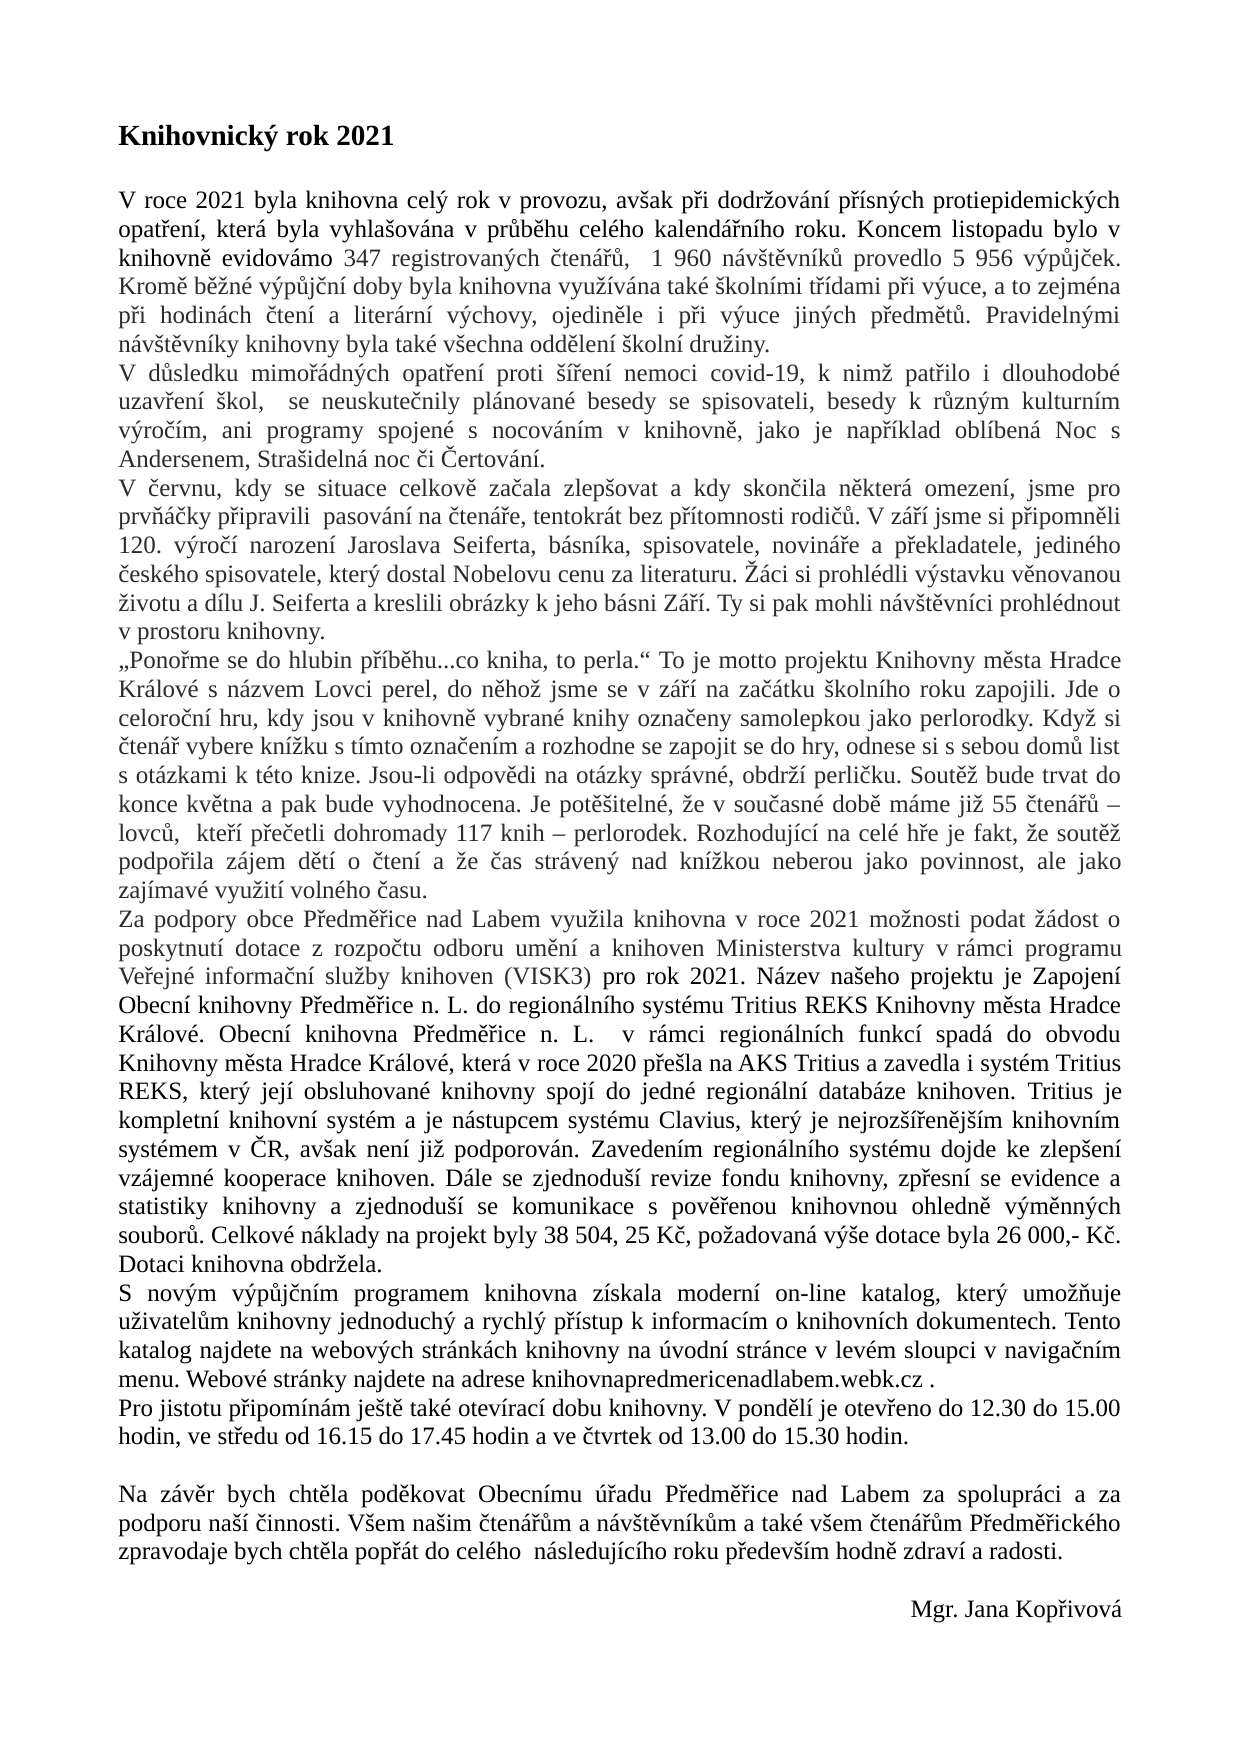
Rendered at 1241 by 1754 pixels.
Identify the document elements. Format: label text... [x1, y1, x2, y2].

text Mgr. Jana Kopřivová [118, 1594, 1122, 1623]
text V důsledku mimořádných opatření proti šíření nemoci covid-19, k nimž patřilo i dlouhodobé uzavření škol, se neuskutečnily plánované besedy se spisovateli, besedy k různým kulturním výročím, ani programy spojené s nocováním v knihovně, jako je například oblíbená Noc s Andersenem, Strašidelná noc či Čertování. [118, 358, 1122, 473]
text S novým výpůjčním programem knihovna získala moderní on-line katalog, který umožňuje uživatelům knihovny jednoduchý a rychlý přístup k informacím o knihovních dokumentech. Tento katalog najdete na webových stránkách knihovny na úvodní stránce v levém sloupci v navigačním menu. Webové stránky najdete na adrese knihovnapredmericenadlabem.webk.cz . [118, 1278, 1122, 1393]
text V roce 2021 byla knihovna celý rok v provozu, avšak při dodržování přísných protiepidemických opatření, která byla vyhlašována v průběhu celého kalendářního roku. Koncem listopadu bylo v knihovně evidovámo 347 registrovaných čtenářů, 1 960 návštěvníků provedlo 5 956 výpůjček. Kromě běžné výpůjční doby byla knihovna využívána také školními třídami při výuce, a to zejména při hodinách čtení a literární výchovy, ojediněle i při výuce jiných předmětů. Pravidelnými návštěvníky knihovny byla také všechna oddělení školní družiny. [118, 185, 1122, 358]
text Pro jistotu připomínám ještě také otevírací dobu knihovny. V pondělí je otevřeno do 12.30 do 15.00 hodin, ve středu od 16.15 do 17.45 hodin a ve čtvrtek od 13.00 do 15.30 hodin. [118, 1393, 1122, 1450]
text Za podpory obce Předměřice nad Labem využila knihovna v roce 2021 možnosti podat žádost o poskytnutí dotace z rozpočtu odboru umění a knihoven Ministerstva kultury v rámci programu Veřejné informační služby knihoven (VISK3) pro rok 2021. Název našeho projektu je Zapojení Obecní knihovny Předměřice n. L. do regionálního systému Tritius REKS Knihovny města Hradce Králové. Obecní knihovna Předměřice n. L. v rámci regionálních funkcí spadá do obvodu Knihovny města Hradce Králové, která v roce 2020 přešla na AKS Tritius a zavedla i systém Tritius REKS, který její obsluhované knihovny spojí do jedné regionální databáze knihoven. Tritius je kompletní knihovní systém a je nástupcem systému Clavius, který je nejrozšířenějším knihovním systémem v ČR, avšak není již podporován. Zavedením regionálního systému dojde ke zlepšení vzájemné kooperace knihoven. Dále se zjednoduší revize fondu knihovny, zpřesní se evidence a statistiky knihovny a zjednoduší se komunikace s pověřenou knihovnou ohledně výměnných souborů. Celkové náklady na projekt byly 38 504, 25 Kč, požadovaná výše dotace byla 26 000,- Kč. Dotaci knihovna obdržela. [118, 904, 1122, 1278]
text Knihovnický rok 2021 [118, 118, 1122, 152]
text „Ponořme se do hlubin příběhu...co kniha, to perla.“ To je motto projektu Knihovny města Hradce Králové s názvem Lovci perel, do něhož jsme se v září na začátku školního roku zapojili. Jde o celoroční hru, kdy jsou v knihovně vybrané knihy označeny samolepkou jako perlorodky. Když si čtenář vybere knížku s tímto označením a rozhodne se zapojit se do hry, odnese si s sebou domů list s otázkami k této knize. Jsou-li odpovědi na otázky správné, obdrží perličku. Soutěž bude trvat do konce května a pak bude vyhodnocena. Je potěšitelné, že v současné době máme již 55 čtenářů – lovců, kteří přečetli dohromady 117 knih – perlorodek. Rozhodující na celé hře je fakt, že soutěž podpořila zájem dětí o čtení a že čas strávený nad knížkou neberou jako povinnost, ale jako zajímavé využití volného času. [118, 645, 1122, 904]
text Na závěr bych chtěla poděkovat Obecnímu úřadu Předměřice nad Labem za spolupráci a za podporu naší činnosti. Všem našim čtenářům a návštěvníkům a také všem čtenářům Předměřického zpravodaje bych chtěla popřát do celého následujícího roku především hodně zdraví a radosti. [118, 1479, 1122, 1565]
text V červnu, kdy se situace celkově začala zlepšovat a kdy skončila některá omezení, jsme pro prvňáčky připravili pasování na čtenáře, tentokrát bez přítomnosti rodičů. V září jsme si připomněli 120. výročí narození Jaroslava Seiferta, básníka, spisovatele, novináře a překladatele, jediného českého spisovatele, který dostal Nobelovu cenu za literaturu. Žáci si prohlédli výstavku věnovanou životu a dílu J. Seiferta a kreslili obrázky k jeho básni Září. Ty si pak mohli návštěvníci prohlédnout v prostoru knihovny. [118, 473, 1122, 645]
